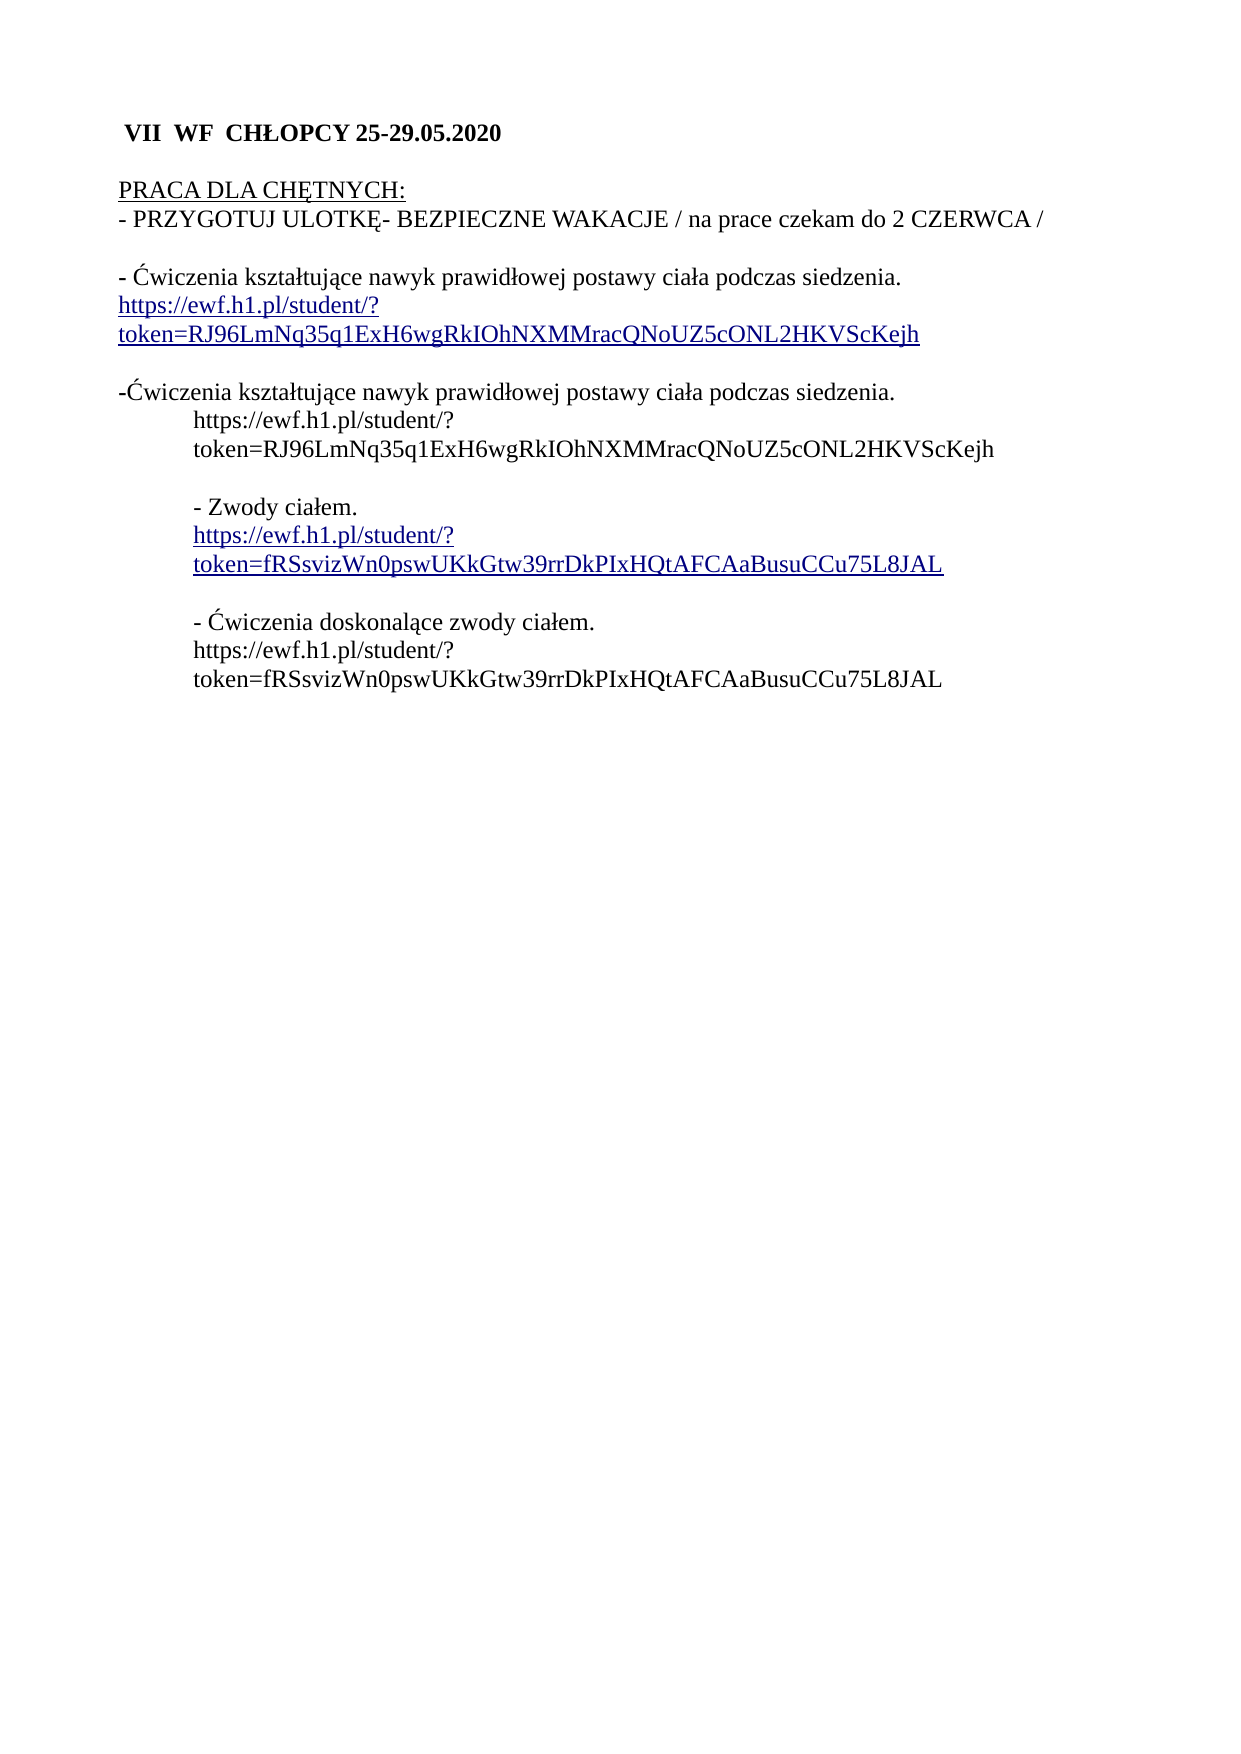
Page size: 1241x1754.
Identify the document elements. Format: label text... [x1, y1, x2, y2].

list - Ćwiczenia doskonalące zwody ciałem. [156, 607, 1122, 636]
list https://ewf.h1.pl/student/?token=RJ96LmNq35q1ExH6wgRkIOhNXMMracQNoUZ5cONL2HKVScKejh [156, 406, 1122, 463]
text PRACA DLA CHĘTNYCH: [118, 176, 1122, 204]
text - PRZYGOTUJ ULOTKĘ- BEZPIECZNE WAKACJE / na prace czekam do 2 CZERWCA / [118, 204, 1122, 233]
text -Ćwiczenia kształtujące nawyk prawidłowej postawy ciała podczas siedzenia. [118, 377, 1122, 406]
text - Ćwiczenia kształtujące nawyk prawidłowej postawy ciała podczas siedzenia. [118, 262, 1122, 291]
list https://ewf.h1.pl/student/?token=fRSsvizWn0pswUKkGtw39rrDkPIxHQtAFCAaBusuCCu75L8JAL [156, 521, 1122, 578]
text https://ewf.h1.pl/student/?token=RJ96LmNq35q1ExH6wgRkIOhNXMMracQNoUZ5cONL2HKVScKejh [118, 291, 1122, 348]
list https://ewf.h1.pl/student/?token=fRSsvizWn0pswUKkGtw39rrDkPIxHQtAFCAaBusuCCu75L8JAL [156, 636, 1122, 693]
text VII WF CHŁOPCY 25-29.05.2020 [118, 118, 1122, 147]
list - Zwody ciałem. [156, 492, 1122, 521]
